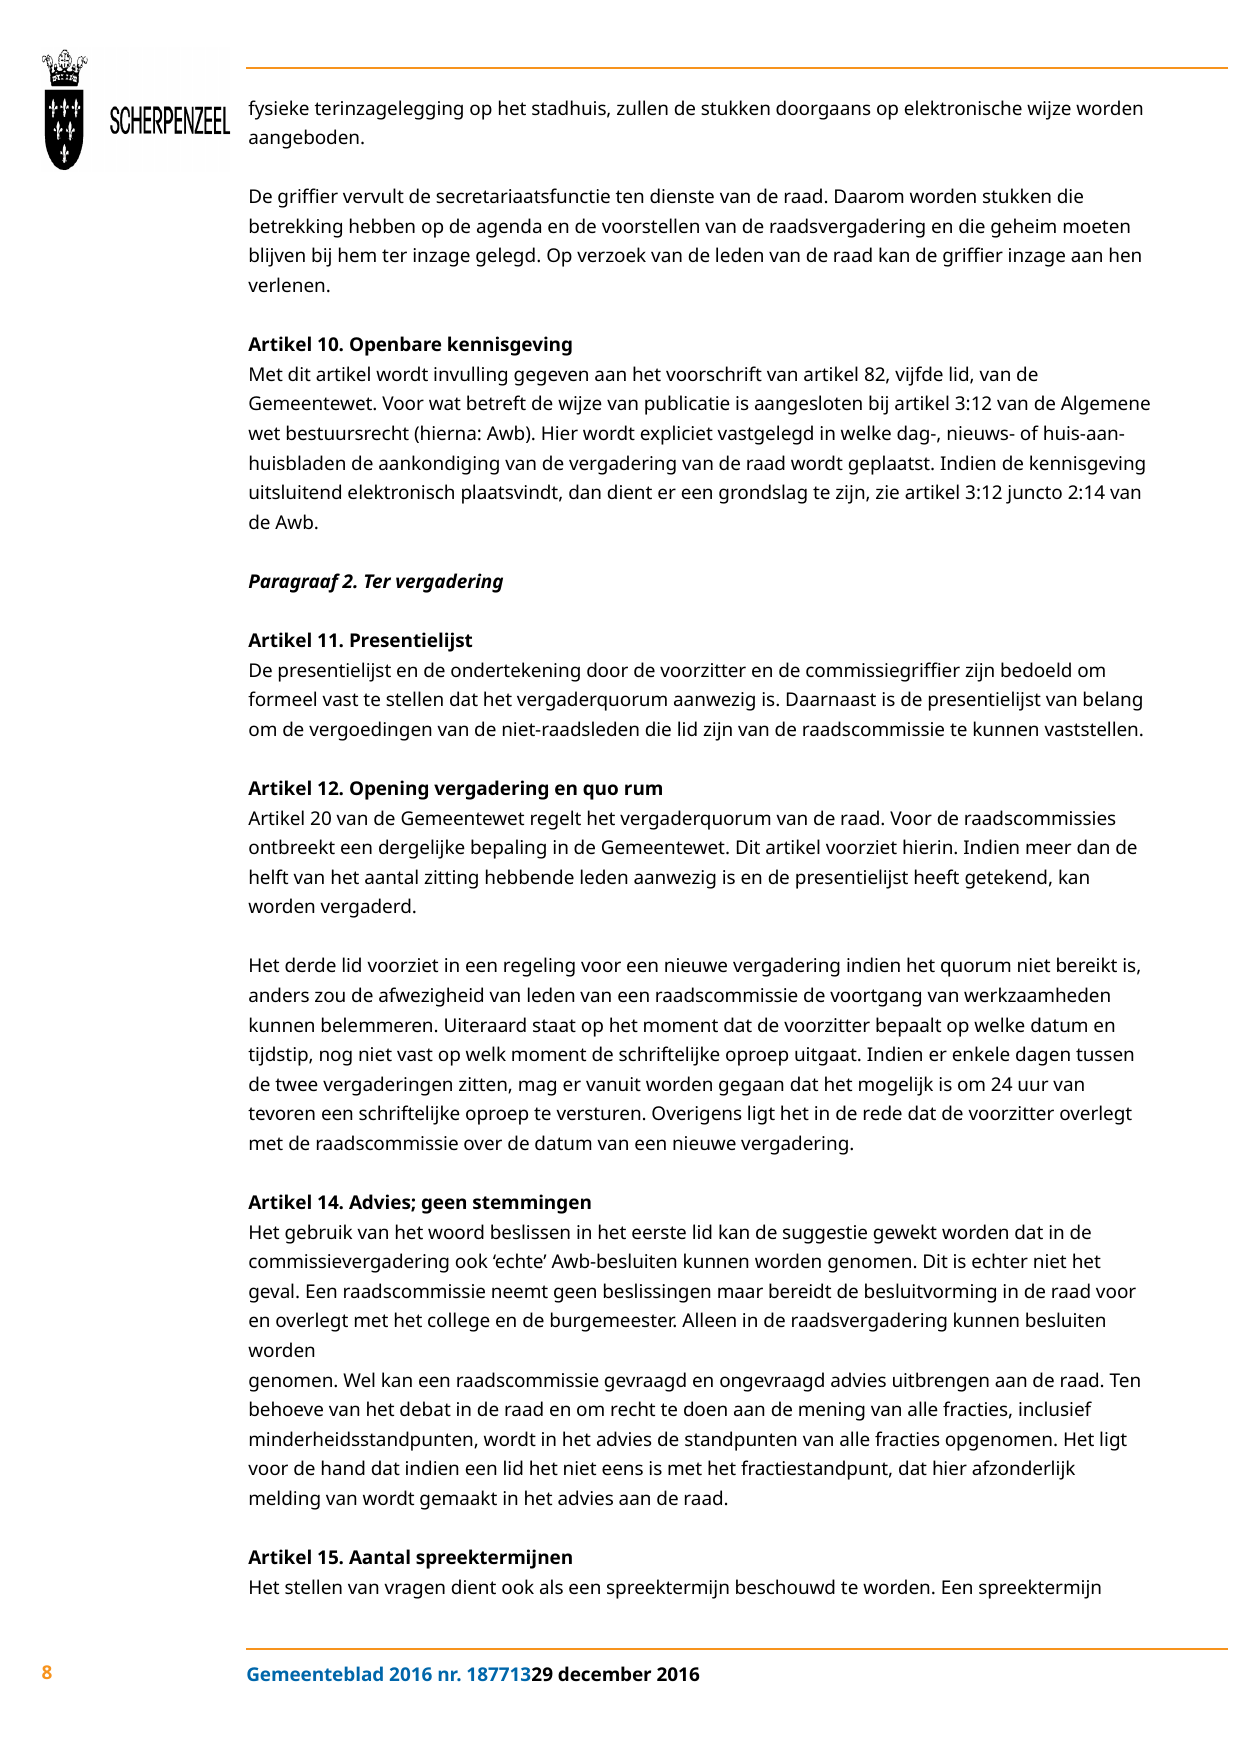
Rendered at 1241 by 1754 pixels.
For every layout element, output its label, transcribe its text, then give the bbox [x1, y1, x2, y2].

text De griffier vervult de secretariaatsfunctie ten dienste van de raad. Daarom worden stukken die betrekking hebben op de agenda en de voorstellen van de raadsvergadering en die geheim moeten blijven bij hem ter inzage gelegd. Op verzoek van de leden van de raad kan de griffier inzage aan hen verlenen. [248, 183, 1152, 298]
text Artikel 10. Openbare kennisgeving [248, 331, 1152, 357]
text Artikel 15. Aantal spreektermijnen [248, 1544, 1152, 1570]
text Paragraaf 2. Ter vergadering [248, 568, 1152, 594]
text Artikel 14. Advies; geen stemmingen [248, 1189, 1152, 1215]
text De presentielijst en de ondertekening door de voorzitter en de commissiegriffier zijn bedoeld om formeel vast te stellen dat het vergaderquorum aanwezig is. Daarnaast is de presentielijst van belang om de vergoedingen van de niet-raadsleden die lid zijn van de raadscommissie te kunnen vaststellen. [248, 657, 1152, 742]
text Artikel 12. Opening vergadering en quo rum [248, 775, 1152, 801]
text Artikel 20 van de Gemeentewet regelt het vergaderquorum van de raad. Voor de raadscommissies ontbreekt een dergelijke bepaling in de Gemeentewet. Dit artikel voorziet hierin. Indien meer dan de helft van het aantal zitting hebbende leden aanwezig is en de presentielijst heeft getekend, kan worden vergaderd. [248, 805, 1152, 919]
text Met dit artikel wordt invulling gegeven aan het voorschrift van artikel 82, vijfde lid, van de Gemeentewet. Voor wat betreft de wijze van publicatie is aangesloten bij artikel 3:12 van de Algemene wet bestuursrecht (hierna: Awb). Hier wordt expliciet vastgelegd in welke dag-, nieuws- of huis-aan-huisbladen de aankondiging van de vergadering van de raad wordt geplaatst. Indien de kennisgeving uitsluitend elektronisch plaatsvindt, dan dient er een grondslag te zijn, zie artikel 3:12 juncto 2:14 van de Awb. [248, 361, 1152, 535]
text Het derde lid voorziet in een regeling voor een nieuwe vergadering indien het quorum niet bereikt is, anders zou de afwezigheid van leden van een raadscommissie de voortgang van werkzaamheden kunnen belemmeren. Uiteraard staat op het moment dat de voorzitter bepaalt op welke datum en tijdstip, nog niet vast op welk moment de schriftelijke oproep uitgaat. Indien er enkele dagen tussen de twee vergaderingen zitten, mag er vanuit worden gegaan dat het mogelijk is om 24 uur van tevoren een schriftelijke oproep te versturen. Overigens ligt het in de rede dat de voorzitter overlegt met de raadscommissie over de datum van een nieuwe vergadering. [248, 953, 1152, 1156]
text Het stellen van vragen dient ook als een spreektermijn beschouwd te worden. Een spreektermijn [248, 1574, 1152, 1600]
text genomen. Wel kan een raadscommissie gevraagd en ongevraagd advies uitbrengen aan de raad. Ten behoeve van het debat in de raad en om recht te doen aan de mening van alle fracties, inclusief minderheidsstandpunten, wordt in het advies de standpunten van alle fracties opgenomen. Het ligt voor de hand dat indien een lid het niet eens is met het fractiestandpunt, dat hier afzonderlijk melding van wordt gemaakt in het advies aan de raad. [248, 1367, 1152, 1511]
text fysieke terinzagelegging op het stadhuis, zullen de stukken doorgaans op elektronische wijze worden aangeboden. [248, 95, 1152, 150]
text Het gebruik van het woord beslissen in het eerste lid kan de suggestie gewekt worden dat in de commissievergadering ook ‘echte’ Awb-besluiten kunnen worden genomen. Dit is echter niet het geval. Een raadscommissie neemt geen beslissingen maar bereidt de besluitvorming in de raad voor en overlegt met het college en de burgemeester. Alleen in de raadsvergadering kunnen besluiten worden [248, 1219, 1152, 1363]
picture [41, 47, 231, 172]
text Artikel 11. Presentielijst [248, 627, 1152, 653]
